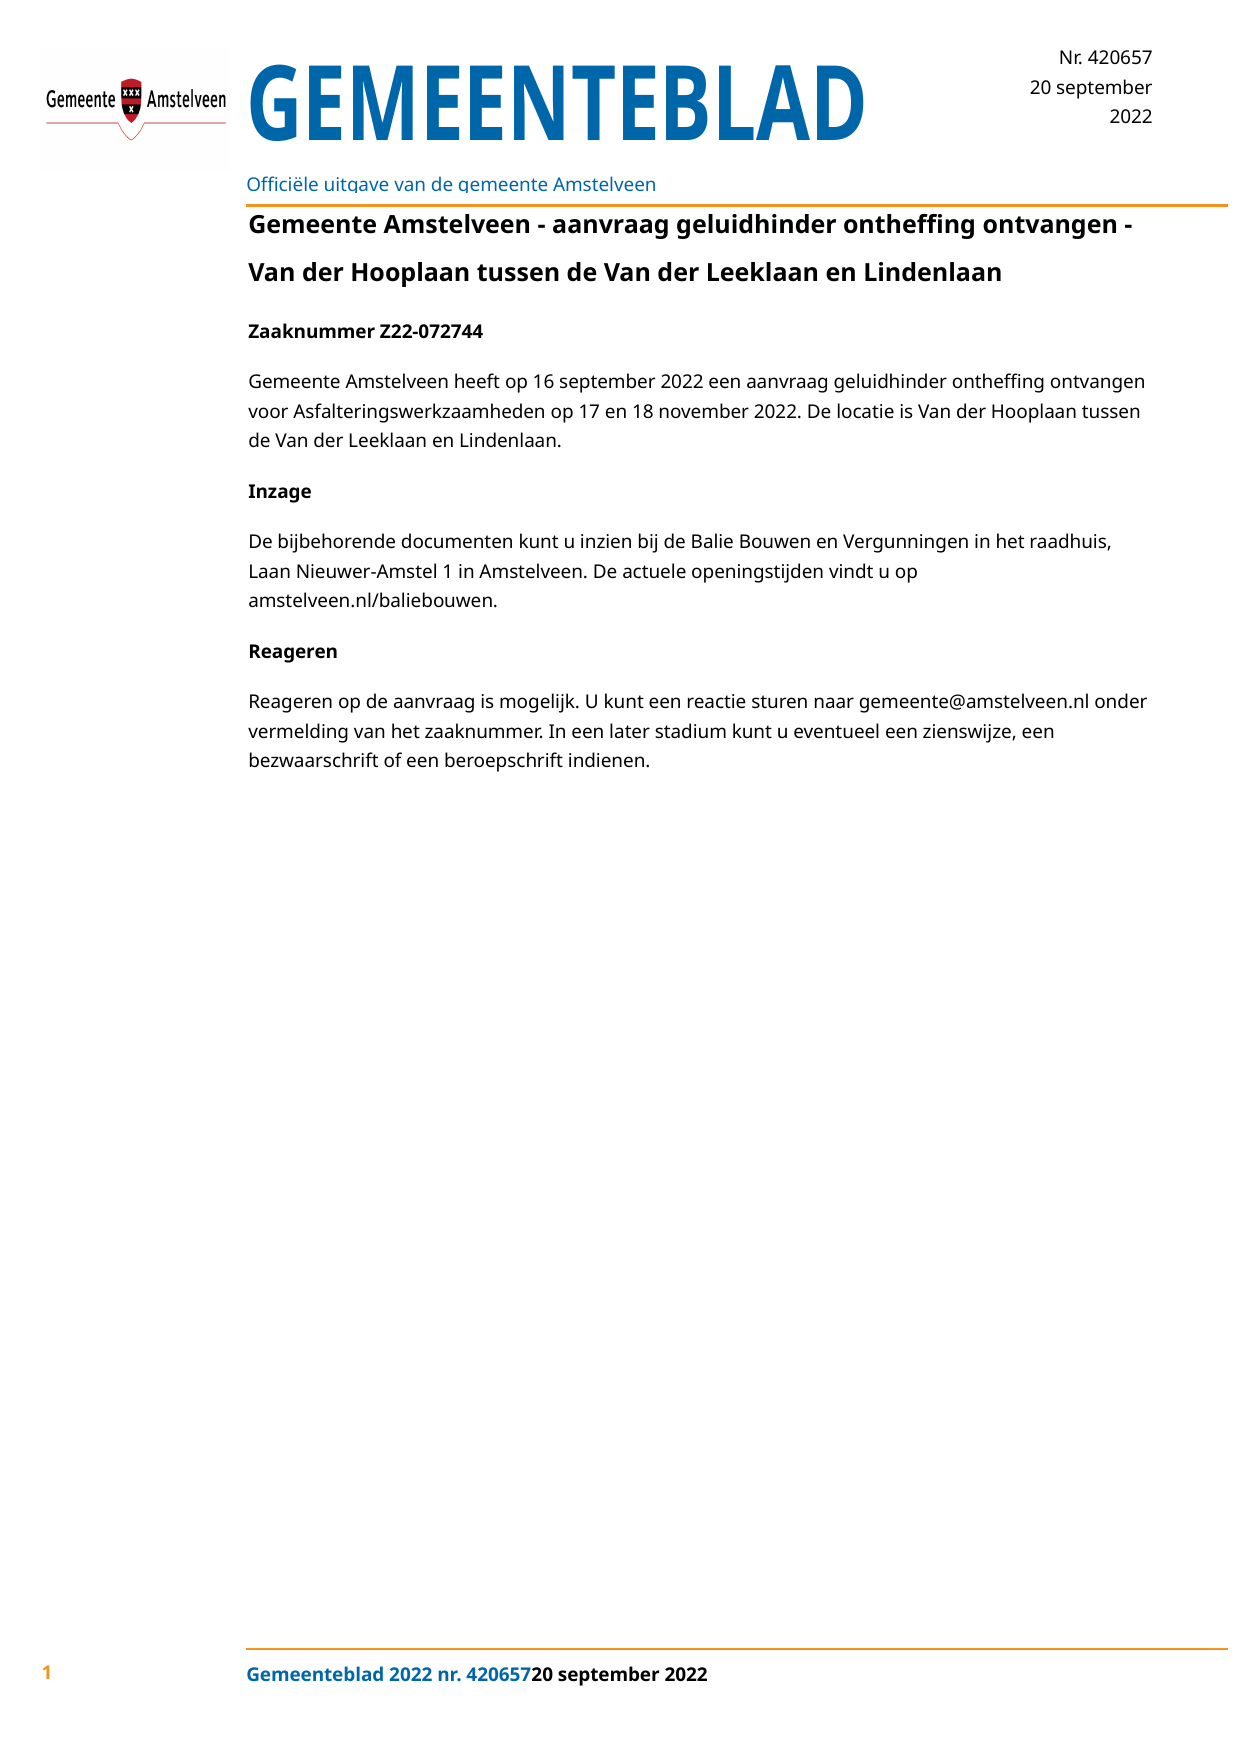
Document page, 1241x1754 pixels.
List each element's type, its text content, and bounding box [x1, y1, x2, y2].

text Gemeente Amstelveen heeft op 16 september 2022 een aanvraag geluidhinder ontheffing ontvangen voor Asfalteringswerkzaamheden op 17 en 18 november 2022. De locatie is Van der Hooplaan tussen de Van der Leeklaan en Lindenlaan. [248, 368, 1152, 453]
text De bijbehorende documenten kunt u inzien bij de Balie Bouwen en Vergunningen in het raadhuis, Laan Nieuwer-Amstel 1 in Amstelveen. De actuele openingstijden vindt u op amstelveen.nl/baliebouwen. [248, 528, 1152, 613]
text Zaaknummer Z22-072744 [248, 318, 1152, 344]
text Reageren op de aanvraag is mogelijk. U kunt een reactie sturen naar gemeente@amstelveen.nl onder vermelding van het zaaknummer. In een later stadium kunt u eventueel een zienswijze, een bezwaarschrift of een beroepschrift indienen. [248, 688, 1152, 773]
picture [41, 47, 231, 172]
text Gemeente Amstelveen - aanvraag geluidhinder ontheffing ontvangen - Van der Hooplaan tussen de Van der Leeklaan en Lindenlaan [248, 207, 1152, 288]
text Inzage [248, 478, 1152, 504]
text Reageren [248, 638, 1152, 664]
